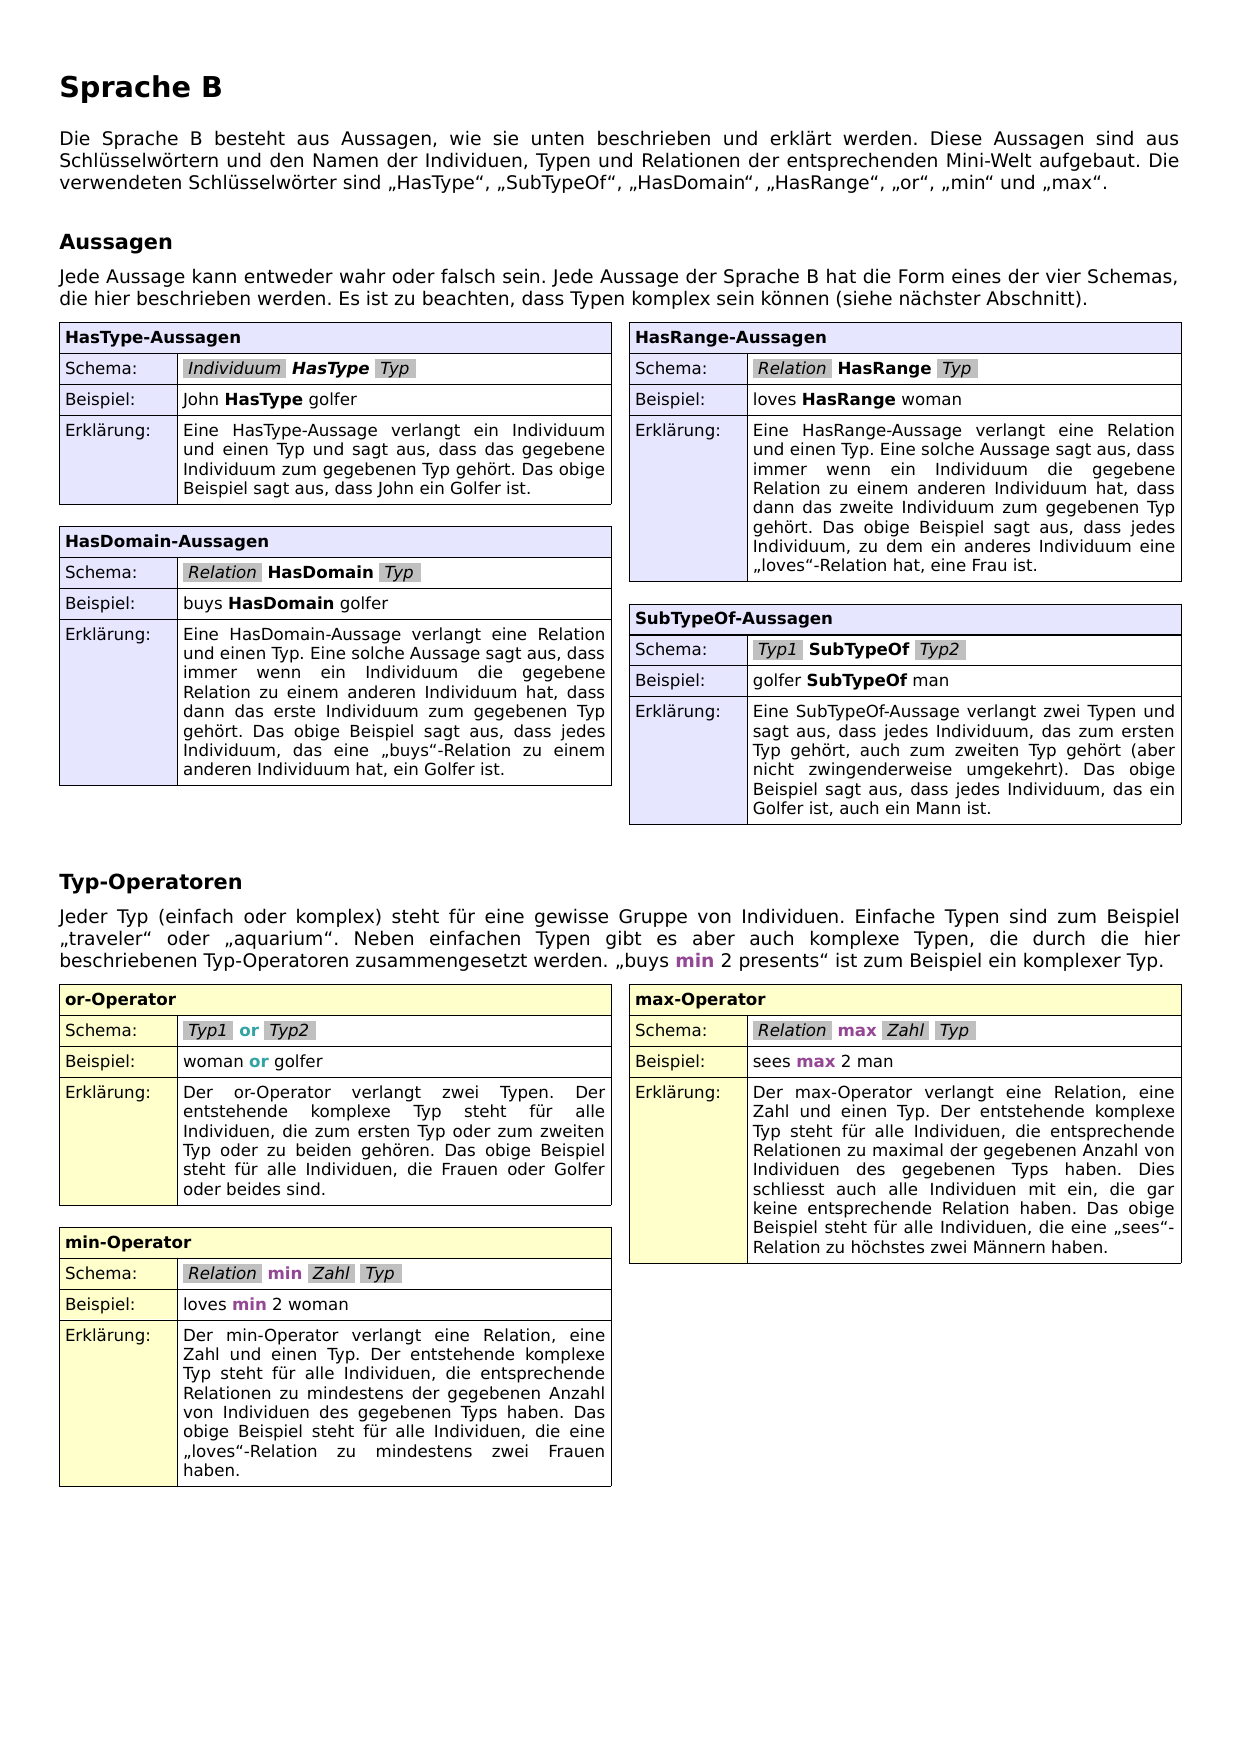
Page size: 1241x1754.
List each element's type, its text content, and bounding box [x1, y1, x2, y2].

table_cell John HasType golfer [178, 385, 611, 415]
table_header min-Operator [60, 1228, 611, 1258]
table_header Individuum HasType Typ [178, 354, 611, 384]
table_header max-Operator [630, 985, 1181, 1015]
table_header Relation HasRange Typ [748, 354, 1181, 384]
table_cell loves min 2 woman [178, 1290, 611, 1319]
table_header HasDomain-Aussagen [60, 527, 611, 557]
table_header Schema: [630, 1016, 747, 1046]
table_header Schema: [60, 1259, 177, 1289]
subtitle Sprache B [59, 71, 1181, 104]
table_cell buys HasDomain golfer [178, 589, 611, 619]
table_header Schema: [630, 354, 747, 384]
table_cell Beispiel: [60, 1047, 177, 1077]
table_cell Beispiel: [60, 385, 177, 415]
table_header HasType-Aussagen [60, 323, 611, 353]
table_header Relation min Zahl Typ [178, 1259, 611, 1289]
table_header Schema: [60, 558, 177, 588]
table_cell Beispiel: [630, 666, 747, 696]
table_cell loves HasRange woman [748, 385, 1181, 415]
table_cell sees max 2 man [748, 1047, 1181, 1077]
table_cell Beispiel: [60, 1290, 177, 1319]
table_cell Eine HasDomain-Aussage verlangt eine Relation und einen Typ. Eine solche Aussage sagt aus, dass immer wenn ein Individuum die gegebene Relation zu einem anderen Individuum hat, dass dann das erste Individuum zum gegebenen Typ gehört. Das obige Beispiel sagt aus, dass jedes Individuum, das eine „buys“-Relation zu einem anderen Individuum hat, ein Golfer ist. [178, 620, 611, 785]
text Jede Aussage kann entweder wahr oder falsch sein. Jede Aussage der Sprache B hat die Form eines der vier Schemas, die hier beschrieben werden. Es ist zu beachten, dass Typen komplex sein können (siehe nächster Abschnitt). [59, 266, 1181, 309]
table_header SubTypeOf-Aussagen [630, 605, 1181, 634]
table_header Schema: [630, 636, 747, 665]
table_cell Der max-Operator verlangt eine Relation, eine Zahl und einen Typ. Der entstehende komplexe Typ steht für alle Individuen, die entsprechende Relationen zu maximal der gegebenen Anzahl von Individuen des gegebenen Typs haben. Dies schliesst auch alle Individuen mit ein, die gar keine entsprechende Relation haben. Das obige Beispiel steht für alle Individuen, die eine „sees“-Relation zu höchstes zwei Männern haben. [748, 1078, 1181, 1263]
table_cell Erklärung: [630, 697, 747, 824]
table_cell Der or-Operator verlangt zwei Typen. Der entstehende komplexe Typ steht für alle Individuen, die zum ersten Typ oder zum zweiten Typ oder zu beiden gehören. Das obige Beispiel steht für alle Individuen, die Frauen oder Golfer oder beides sind. [178, 1078, 611, 1205]
table_cell Eine SubTypeOf-Aussage verlangt zwei Typen und sagt aus, dass jedes Individuum, das zum ersten Typ gehört, auch zum zweiten Typ gehört (aber nicht zwingenderweise umgekehrt). Das obige Beispiel sagt aus, dass jedes Individuum, das ein Golfer ist, auch ein Mann ist. [748, 697, 1181, 824]
table_header HasRange-Aussagen [630, 323, 1181, 353]
table_header Relation HasDomain Typ [178, 558, 611, 588]
table_cell Beispiel: [630, 385, 747, 415]
table_cell Beispiel: [630, 1047, 747, 1077]
table_cell golfer SubTypeOf man [748, 666, 1181, 696]
table_header Typ1 SubTypeOf Typ2 [748, 636, 1181, 665]
table_header Schema: [60, 1016, 177, 1046]
text Die Sprache B besteht aus Aussagen, wie sie unten beschrieben und erklärt werden. Diese Aussagen sind aus Schlüsselwörtern und den Namen der Individuen, Typen und Relationen der entsprechenden Mini-Welt aufgebaut. Die verwendeten Schlüsselwörter sind „HasType“, „SubTypeOf“, „HasDomain“, „HasRange“, „or“, „min“ und „max“. [59, 128, 1181, 193]
table_header Schema: [60, 354, 177, 384]
table_header Relation max Zahl Typ [748, 1016, 1181, 1046]
table_cell Erklärung: [60, 1078, 177, 1205]
table_cell Erklärung: [630, 416, 747, 581]
table_header or-Operator [60, 985, 611, 1015]
table_cell Erklärung: [60, 620, 177, 785]
table_cell Erklärung: [630, 1078, 747, 1263]
table_cell Erklärung: [60, 416, 177, 504]
text Jeder Typ (einfach oder komplex) steht für eine gewisse Gruppe von Individuen. Einfache Typen sind zum Beispiel „traveler“ oder „aquarium“. Neben einfachen Typen gibt es aber auch komplexe Typen, die durch die hier beschriebenen Typ-Operatoren zusammengesetzt werden. „buys min 2 presents“ ist zum Beispiel ein komplexer Typ. [59, 906, 1181, 971]
table_cell Eine HasType-Aussage verlangt ein Individuum und einen Typ und sagt aus, dass das gegebene Individuum zum gegebenen Typ gehört. Das obige Beispiel sagt aus, dass John ein Golfer ist. [178, 416, 611, 504]
table_cell Eine HasRange-Aussage verlangt eine Relation und einen Typ. Eine solche Aussage sagt aus, dass immer wenn ein Individuum die gegebene Relation zu einem anderen Individuum hat, dass dann das zweite Individuum zum gegebenen Typ gehört. Das obige Beispiel sagt aus, dass jedes Individuum, zu dem ein anderes Individuum eine „loves“-Relation hat, eine Frau ist. [748, 416, 1181, 581]
subtitle Typ-Operatoren [59, 870, 1181, 894]
subtitle Aussagen [59, 230, 1181, 254]
table_cell Der min-Operator verlangt eine Relation, eine Zahl und einen Typ. Der entstehende komplexe Typ steht für alle Individuen, die entsprechende Relationen zu mindestens der gegebenen Anzahl von Individuen des gegebenen Typs haben. Das obige Beispiel steht für alle Individuen, die eine „loves“-Relation zu mindestens zwei Frauen haben. [178, 1321, 611, 1486]
table_cell Erklärung: [60, 1321, 177, 1486]
table_cell woman or golfer [178, 1047, 611, 1077]
table_header Typ1 or Typ2 [178, 1016, 611, 1046]
table_cell Beispiel: [60, 589, 177, 619]
